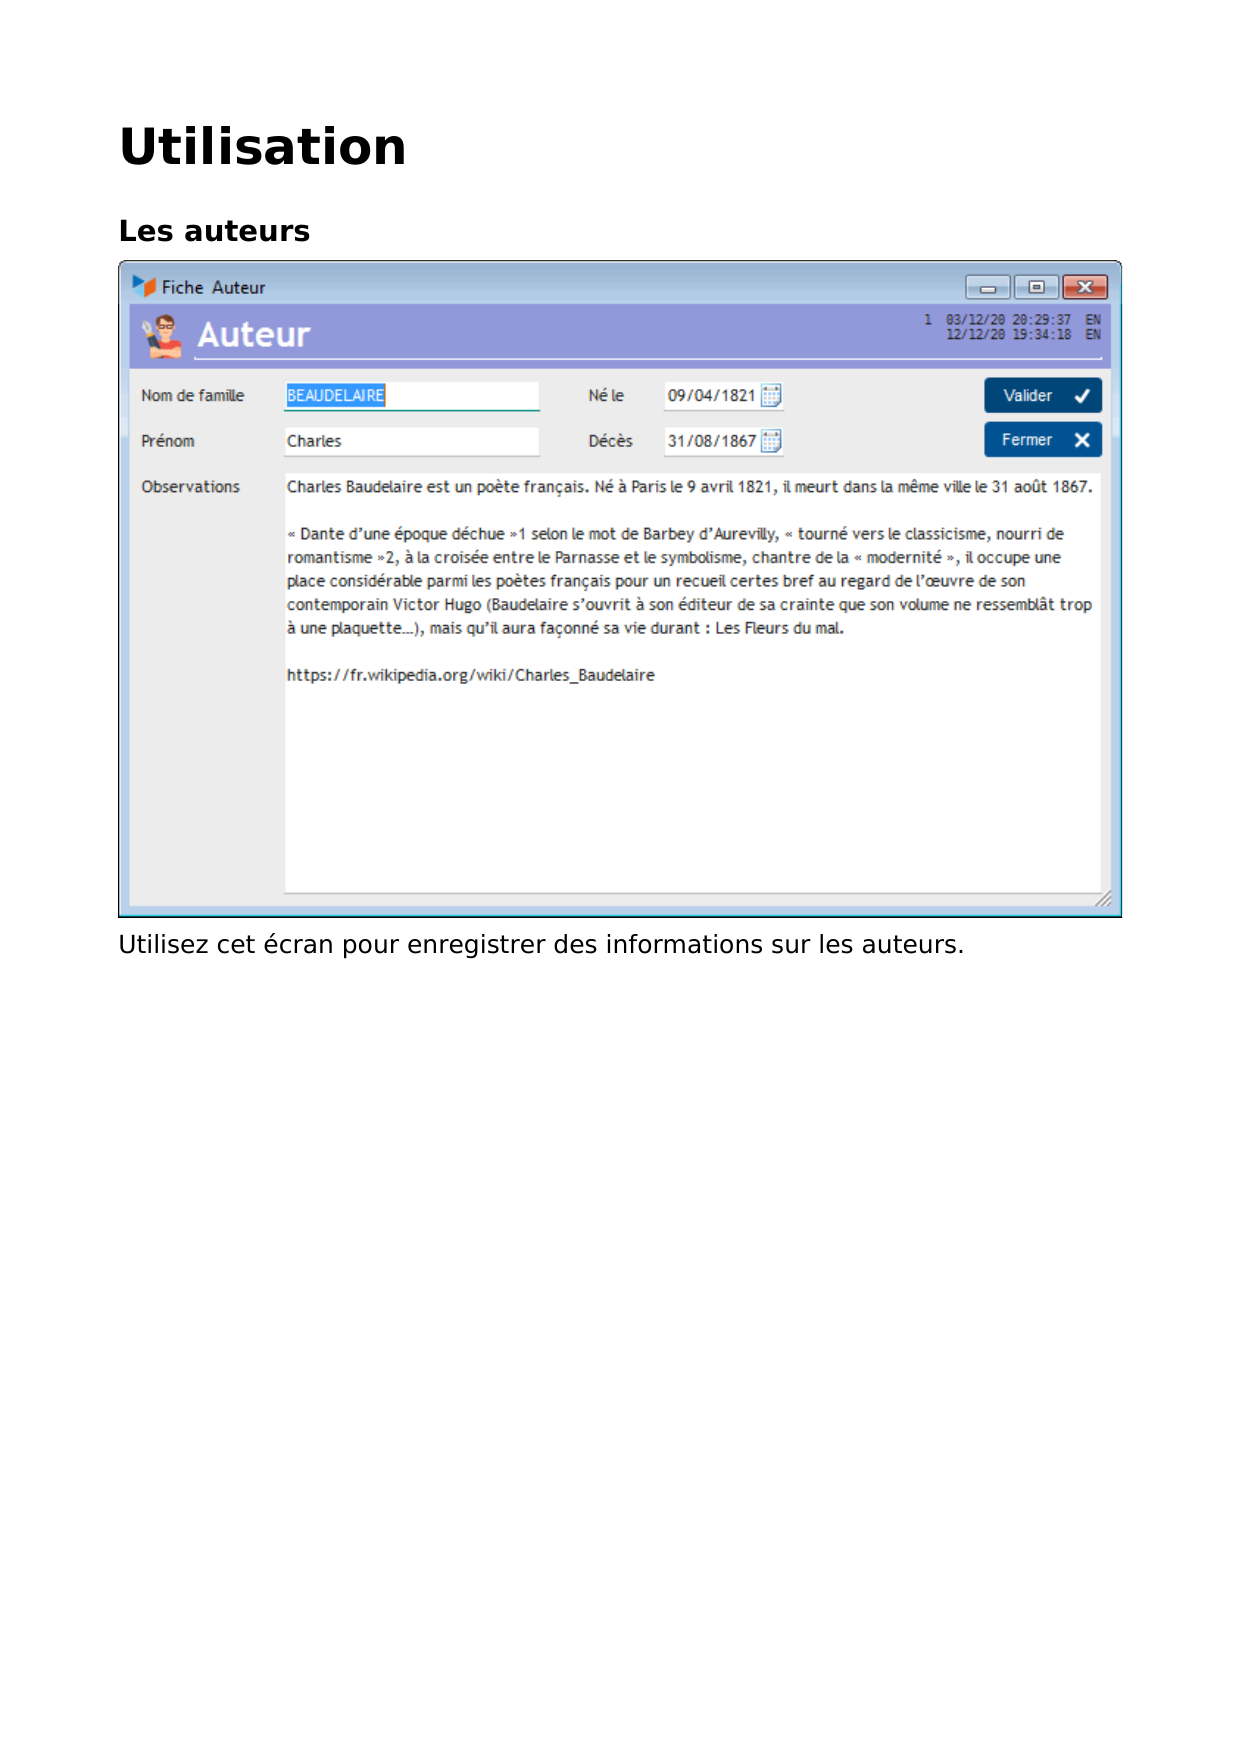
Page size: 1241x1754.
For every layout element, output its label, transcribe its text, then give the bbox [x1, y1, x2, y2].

subtitle Utilisation [118, 118, 1122, 176]
subtitle Les auteurs [118, 214, 1122, 248]
picture [118, 260, 1123, 918]
text Utilisez cet écran pour enregistrer des informations sur les auteurs. [118, 930, 1122, 959]
